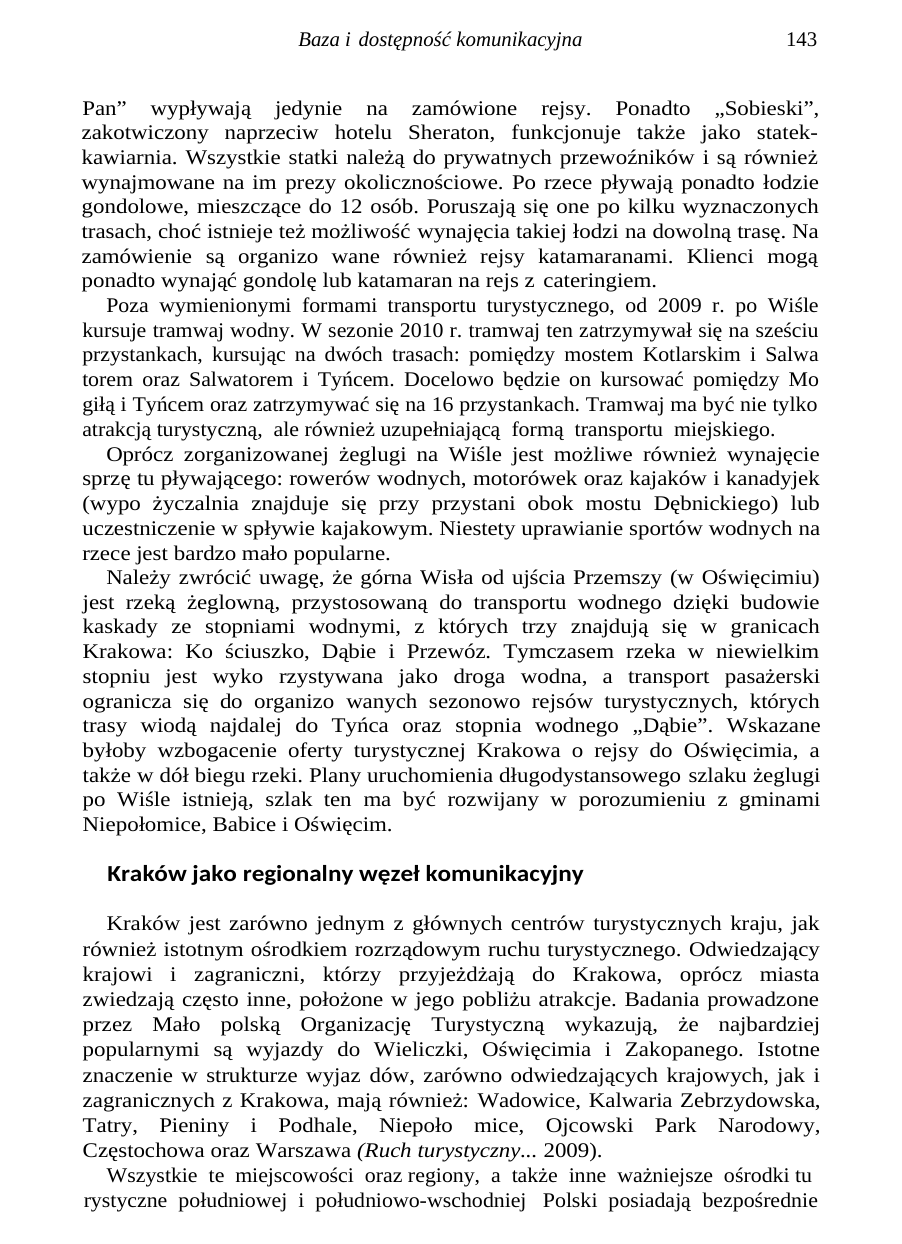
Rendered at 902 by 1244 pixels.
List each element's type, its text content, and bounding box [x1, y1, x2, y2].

text Należy zwrócić uwagę, że górna Wisła od ujścia Przemszy (w Oświęcimiu) jest rzeką żeglowną, przystosowaną do transportu wodnego dzięki budowie kaskady ze stopniami wodnymi, z których trzy znajdują się w granicach Krakowa: Ko­ ściuszko, Dąbie i Przewóz. Tymczasem rzeka w niewielkim stopniu jest wyko­ rzystywana jako droga wodna, a transport pasażerski ogranicza się do organizo­ wanych sezonowo rejsów turystycznych, których trasy wiodą najdalej do Tyńca oraz stopnia wodnego „Dąbie”. Wskazane byłoby wzbogacenie oferty turystycznej Krakowa o rejsy do Oświęcimia, a także w dół biegu rzeki. Plany uruchomienia długodystansowego szlaku żeglugi po Wiśle istnieją, szlak ten ma być rozwijany w porozumieniu z gminami Niepołomice, Babice i Oświęcim. [82, 565, 821, 836]
text rystyczne południowej i południowo-wschodniej Polski posiadają bezpośrednie [83, 1188, 901, 1212]
text Wszystkie te miejscowości oraz regiony, a także inne ważniejsze ośrodki tu­ [106, 1163, 901, 1187]
text Pan” wypływają jedynie na zamówione rejsy. Ponadto „Sobieski”, zakotwiczony naprzeciw hotelu Sheraton, funkcjonuje także jako statek-kawiarnia. Wszystkie statki należą do prywatnych przewoźników i są również wynajmowane na im­ prezy okolicznościowe. Po rzece pływają ponadto łodzie gondolowe, mieszczące do 12 osób. Poruszają się one po kilku wyznaczonych trasach, choć istnieje też możliwość wynajęcia takiej łodzi na dowolną trasę. Na zamówienie są organizo­ wane również rejsy katamaranami. Klienci mogą ponadto wynająć gondolę lub katamaran na rejs z cateringiem. [81, 96, 819, 292]
text Poza wymienionymi formami transportu turystycznego, od 2009 r. po Wiśle kursuje tramwaj wodny. W sezonie 2010 r. tramwaj ten zatrzymywał się na sześciu przystankach, kursując na dwóch trasach: pomiędzy mostem Kotlarskim i Salwa­ torem oraz Salwatorem i Tyńcem. Docelowo będzie on kursować pomiędzy Mo­ giłą i Tyńcem oraz zatrzymywać się na 16 przystankach. Tramwaj ma być nie tylko atrakcją turystyczną, ale również uzupełniającą formą transportu miejskiego. [82, 293, 820, 441]
text Kraków jako regionalny węzeł komunikacyjny [107, 859, 901, 887]
text Baza i dostępność komunikacyjna 143 [298, 27, 901, 51]
text Kraków jest zarówno jednym z głównych centrów turystycznych kraju, jak również istotnym ośrodkiem rozrządowym ruchu turystycznego. Odwiedzający krajowi i zagraniczni, którzy przyjeżdżają do Krakowa, oprócz miasta zwiedzają często inne, położone w jego pobliżu atrakcje. Badania prowadzone przez Mało­ polską Organizację Turystyczną wykazują, że najbardziej popularnymi są wyjazdy do Wieliczki, Oświęcimia i Zakopanego. Istotne znaczenie w strukturze wyjaz­ dów, zarówno odwiedzających krajowych, jak i zagranicznych z Krakowa, mają również: Wadowice, Kalwaria Zebrzydowska, Tatry, Pieniny i Podhale, Niepoło­ mice, Ojcowski Park Narodowy, Częstochowa oraz Warszawa (Ruch turystyczny... 2009). [82, 911, 821, 1162]
text Oprócz zorganizowanej żeglugi na Wiśle jest możliwe również wynajęcie sprzę­ tu pływającego: rowerów wodnych, motorówek oraz kajaków i kanadyjek (wypo­ życzalnia znajduje się przy przystani obok mostu Dębnickiego) lub uczestniczenie w spływie kajakowym. Niestety uprawianie sportów wodnych na rzece jest bardzo mało popularne. [82, 442, 820, 564]
